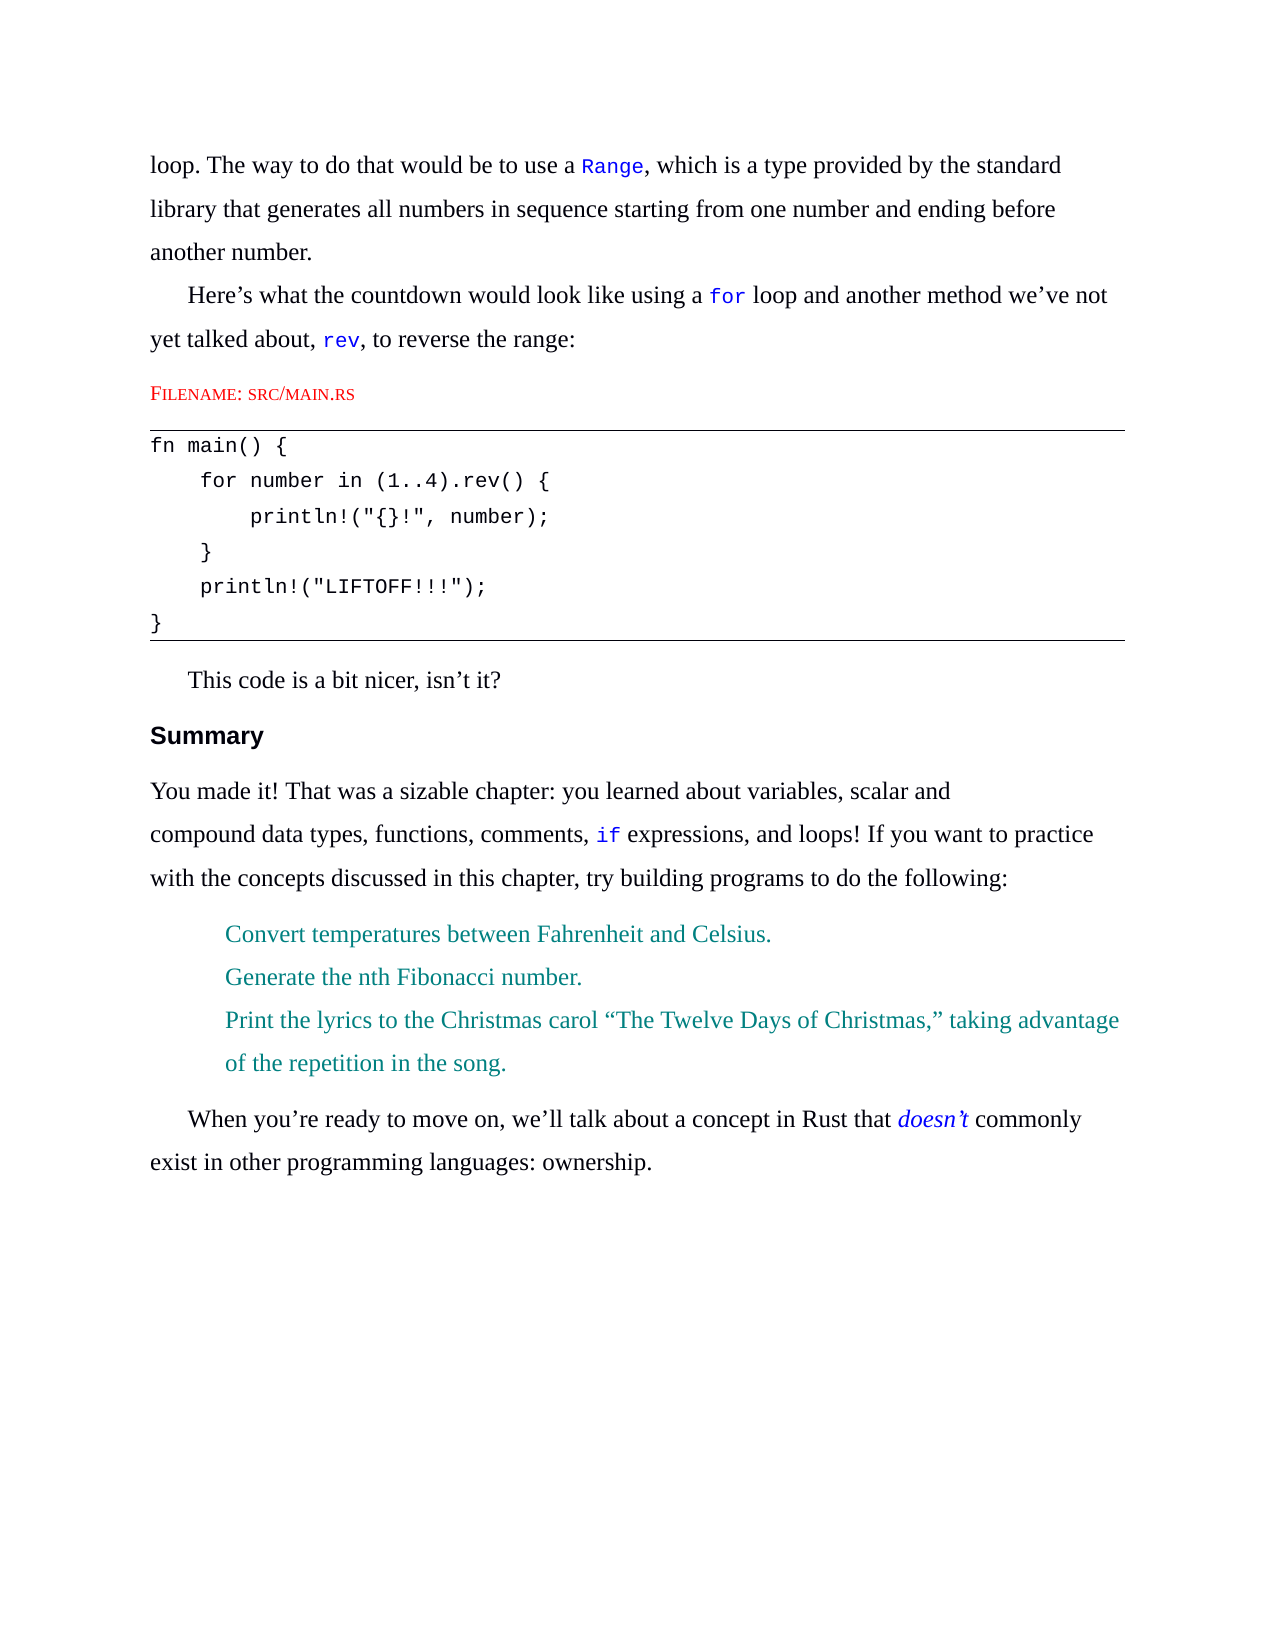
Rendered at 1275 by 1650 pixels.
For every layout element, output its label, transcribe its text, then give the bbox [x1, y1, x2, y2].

text loop. The way to do that would be to use a Range, which is a type provided by the standard library that generates all numbers in sequence starting from one number and ending before another number. [150, 150, 1125, 266]
text } [150, 541, 1125, 565]
text Summary [150, 721, 1125, 749]
text println!("{}!", number); [150, 506, 1125, 529]
text Print the lyrics to the Christmas carol “The Twelve Days of Christmas,” taking advantage of the repetition in the song. [225, 1005, 1125, 1077]
text This code is a bit nicer, isn’t it? [150, 665, 1125, 694]
text Generate the nth Fibonacci number. [225, 962, 1125, 991]
text for number in (1..4).rev() { [150, 470, 1125, 494]
text Here’s what the countdown would look like using a for loop and another method we’ve not yet talked about, rev, to reverse the range: [150, 280, 1125, 354]
text When you’re ready to move on, we’ll talk about a concept in Rust that doesn’t commonly exist in other programming languages: ownership. [150, 1104, 1125, 1176]
text println!("LIFTOFF!!!"); [150, 576, 1125, 600]
text You made it! That was a sizable chapter: you learned about variables, scalar and compound data types, functions, comments, if expressions, and loops! If you want to practice with the concepts discussed in this chapter, try building programs to do the following: [150, 776, 1125, 892]
text Filename: src/main.rs [150, 381, 1125, 405]
text } [150, 612, 1125, 640]
text fn main() { [150, 431, 1125, 458]
text Convert temperatures between Fahrenheit and Celsius. [225, 919, 1125, 948]
